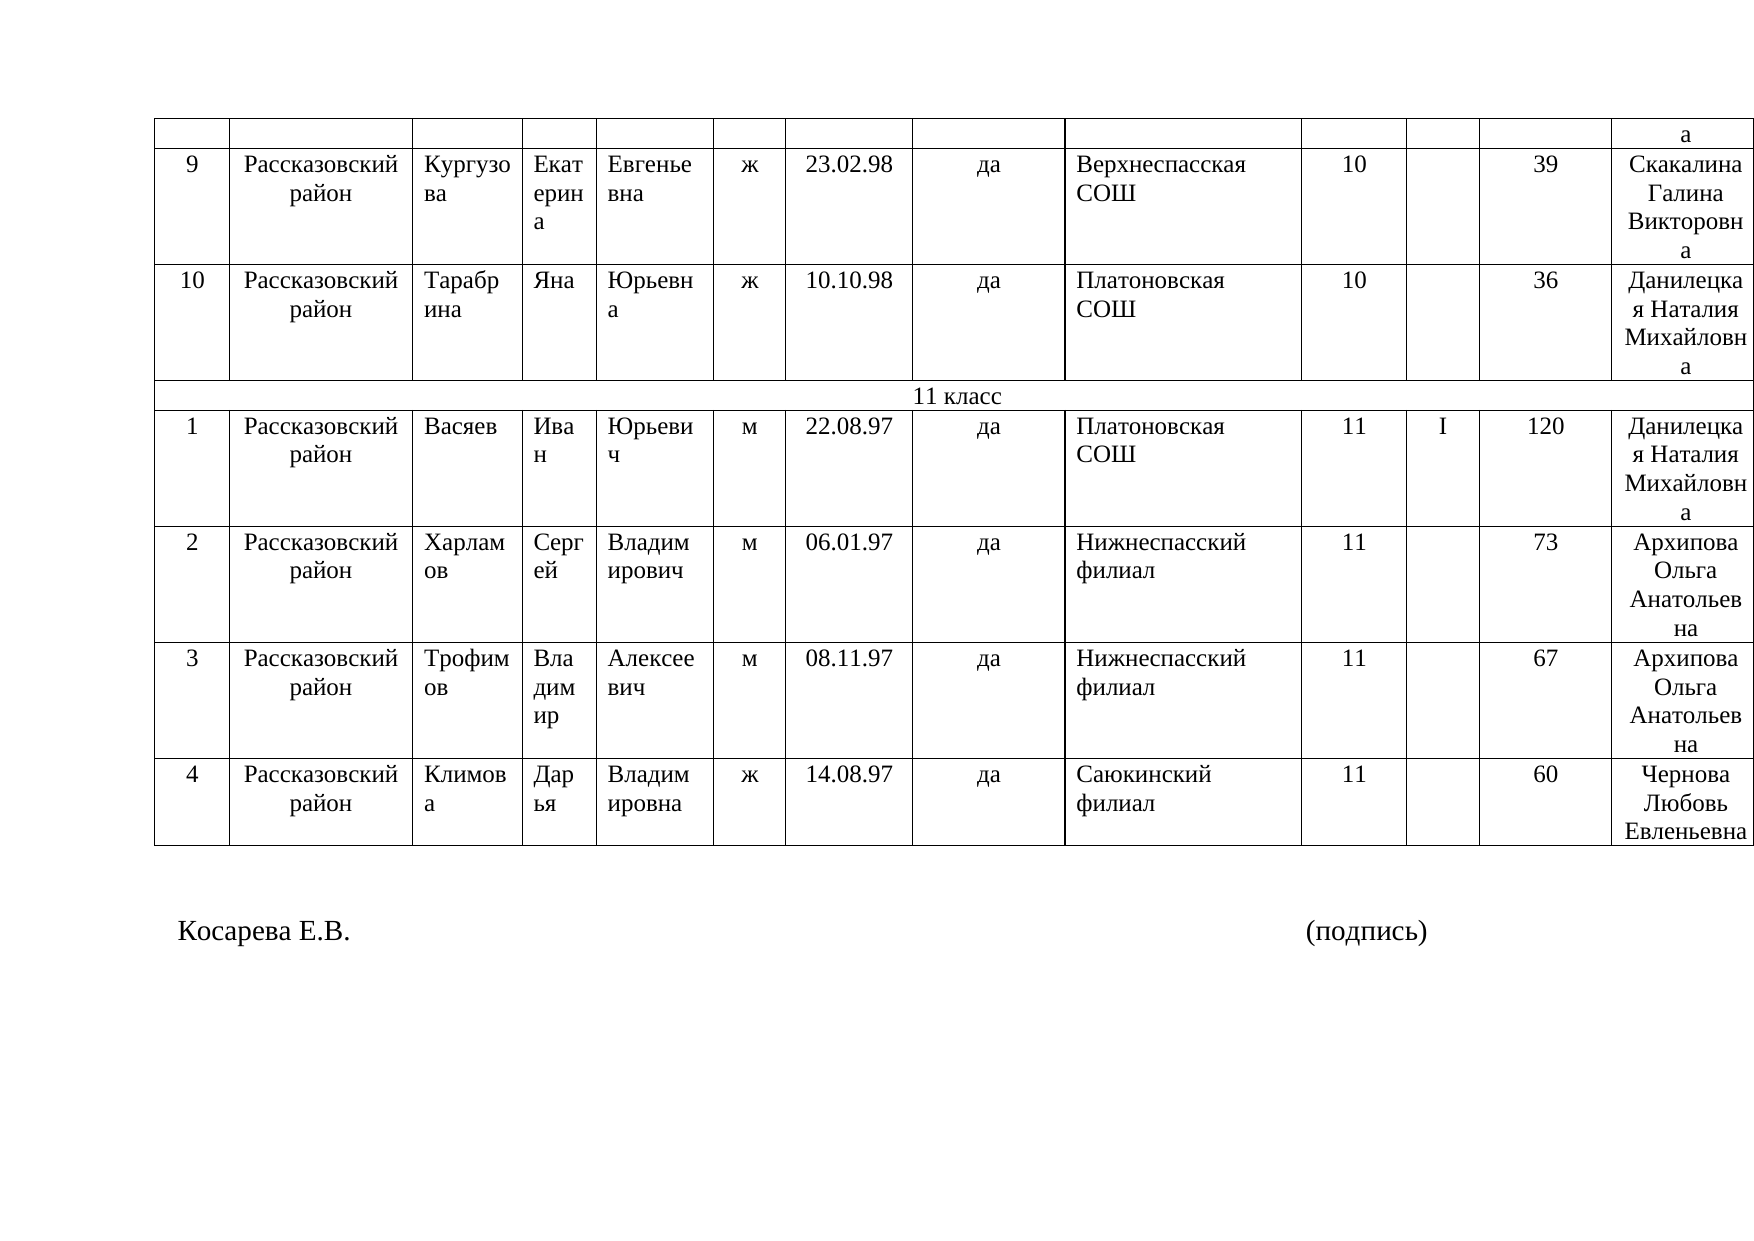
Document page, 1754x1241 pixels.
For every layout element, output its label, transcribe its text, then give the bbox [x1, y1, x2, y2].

table_cell [1480, 119, 1611, 148]
table_cell да [913, 759, 1064, 845]
table_cell 10 [155, 265, 229, 380]
table_cell 2 [155, 527, 229, 642]
table_cell Нижнеспасский филиал [1066, 643, 1301, 758]
table_cell Дарья [523, 759, 596, 845]
table_cell [597, 119, 713, 148]
table_cell Платоновская СОШ [1066, 265, 1301, 380]
table_cell Данилецкая Наталия Михайловна [1612, 265, 1753, 380]
table_cell Архипова Ольга Анатольевна [1612, 643, 1753, 758]
table_cell 73 [1480, 527, 1611, 642]
table_cell а [1612, 119, 1753, 148]
table_cell 11 [1302, 527, 1406, 642]
table_cell 60 [1480, 759, 1611, 845]
table_cell 9 [155, 149, 229, 264]
table_cell Рассказовский район [230, 759, 412, 845]
table_cell 10 [1302, 149, 1406, 264]
table_cell м [714, 643, 785, 758]
table_cell [523, 119, 596, 148]
table_cell 11 [1302, 643, 1406, 758]
table_cell да [913, 265, 1064, 380]
table_cell 11 [1302, 411, 1406, 526]
table_cell 67 [1480, 643, 1611, 758]
table_cell Нижнеспасский филиал [1066, 527, 1301, 642]
table_cell [913, 119, 1064, 148]
table_cell 39 [1480, 149, 1611, 264]
table_cell 4 [155, 759, 229, 845]
table_cell ж [714, 265, 785, 380]
table_cell Данилецкая Наталия Михайловна [1612, 411, 1753, 526]
table_cell [1407, 119, 1479, 148]
table_cell 10 [1302, 265, 1406, 380]
table_cell Евгеньевна [597, 149, 713, 264]
table_cell Яна [523, 265, 596, 380]
table_cell I [1407, 411, 1479, 526]
table_cell Юрьевна [597, 265, 713, 380]
table_cell Рассказовский район [230, 149, 412, 264]
table_cell Юрьевич [597, 411, 713, 526]
table_cell Рассказовский район [230, 265, 412, 380]
table_cell [1066, 119, 1301, 148]
table_cell Кургузова [413, 149, 522, 264]
table_cell 23.02.98 [786, 149, 912, 264]
table_cell ж [714, 759, 785, 845]
table_cell Климова [413, 759, 522, 845]
table_cell Владимирович [597, 527, 713, 642]
table_cell Тарабрина [413, 265, 522, 380]
table_cell Саюкинский филиал [1066, 759, 1301, 845]
table_cell Рассказовский район [230, 643, 412, 758]
table_cell ж [714, 149, 785, 264]
table_cell [1302, 119, 1406, 148]
table_cell Архипова Ольга Анатольевна [1612, 527, 1753, 642]
table_cell [230, 119, 412, 148]
table_cell 14.08.97 [786, 759, 912, 845]
table_cell 11 [1302, 759, 1406, 845]
table_cell [1407, 643, 1479, 758]
table_cell [714, 119, 785, 148]
table_cell 1 [155, 411, 229, 526]
table_cell Рассказовский район [230, 527, 412, 642]
table_cell 120 [1480, 411, 1611, 526]
table_cell да [913, 527, 1064, 642]
table_cell [1407, 527, 1479, 642]
table_cell Трофимов [413, 643, 522, 758]
table_cell м [714, 411, 785, 526]
table_cell 06.01.97 [786, 527, 912, 642]
table_cell 36 [1480, 265, 1611, 380]
table_cell Чернова Любовь Евленьевна [1612, 759, 1753, 845]
table_cell [786, 119, 912, 148]
table_cell м [714, 527, 785, 642]
table_cell Сергей [523, 527, 596, 642]
table_cell Васяев [413, 411, 522, 526]
table_cell Харламов [413, 527, 522, 642]
table_cell да [913, 411, 1064, 526]
table_cell 22.08.97 [786, 411, 912, 526]
table_cell Рассказовский район [230, 411, 412, 526]
table_cell 11 класс [155, 381, 1753, 410]
table_cell 08.11.97 [786, 643, 912, 758]
table_cell Владимир [523, 643, 596, 758]
table_cell Владимировна [597, 759, 713, 845]
table_cell Иван [523, 411, 596, 526]
table_cell Верхнеспасская СОШ [1066, 149, 1301, 264]
table_cell [1407, 265, 1479, 380]
table_cell [413, 119, 522, 148]
table_cell [155, 119, 229, 148]
table_cell 3 [155, 643, 229, 758]
table_cell да [913, 643, 1064, 758]
table_cell Скакалина Галина Викторовна [1612, 149, 1753, 264]
text Косарева Е.В. (подпись) [177, 913, 1665, 947]
table_cell [1407, 149, 1479, 264]
table_cell Екатерина [523, 149, 596, 264]
table_cell [1407, 759, 1479, 845]
table_cell Алексеевич [597, 643, 713, 758]
table_cell Платоновская СОШ [1066, 411, 1301, 526]
table_cell да [913, 149, 1064, 264]
table_cell 10.10.98 [786, 265, 912, 380]
